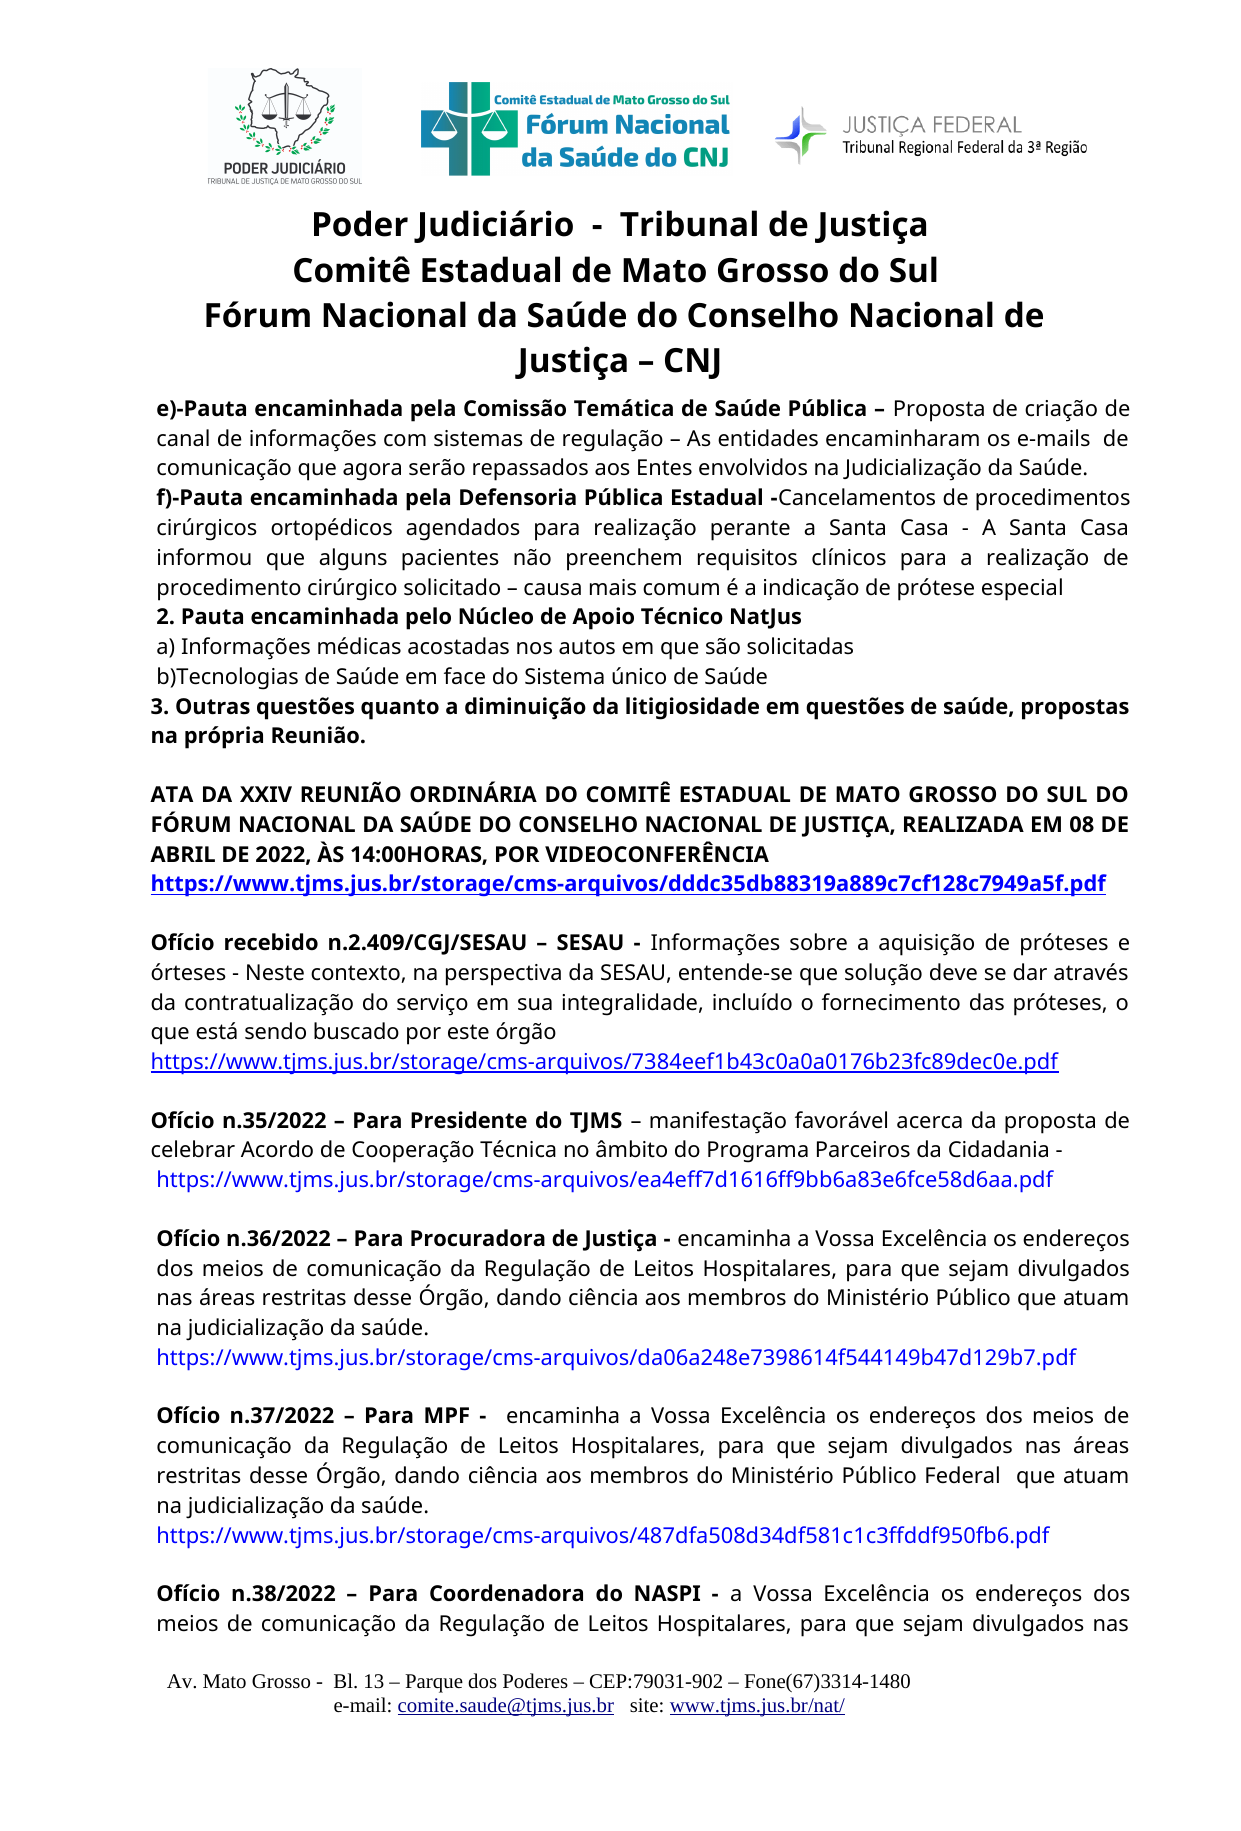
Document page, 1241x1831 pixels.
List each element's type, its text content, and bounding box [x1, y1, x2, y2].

text b)Tecnologias de Saúde em face do Sistema único de Saúde [156, 661, 1131, 691]
text ATA DA XXIV REUNIÃO ORDINÁRIA DO COMITÊ ESTADUAL DE MATO GROSSO DO SUL DO FÓRUM NACIONAL DA SAÚDE DO CONSELHO NACIONAL DE JUSTIÇA, REALIZADA EM 08 DE ABRIL DE 2022, ÀS 14:00HORAS, POR VIDEOCONFERÊNCIA [150, 779, 1131, 868]
text https://www.tjms.jus.br/storage/cms-arquivos/dddc35db88319a889c7cf128c7949a5f.pdf [150, 868, 1131, 898]
picture [207, 68, 362, 185]
text https://www.tjms.jus.br/storage/cms-arquivos/ea4eff7d1616ff9bb6a83e6fce58d6aa.pdf [156, 1164, 1131, 1194]
text https://www.tjms.jus.br/storage/cms-arquivos/da06a248e7398614f544149b47d129b7.pdf [156, 1342, 1131, 1372]
text Ofício n.37/2022 – Para MPF - encaminha a Vossa Excelência os endereços dos meios de comunicação da Regulação de Leitos Hospitalares, para que sejam divulgados nas áreas restritas desse Órgão, dando ciência aos membros do Ministério Público Federal que atuam na judicialização da saúde. [156, 1401, 1131, 1520]
text Ofício recebido n.2.409/CGJ/SESAU – SESAU - Informações sobre a aquisição de próteses e órteses - Neste contexto, na perspectiva da SESAU, entende-se que solução deve se dar através da contratualização do serviço em sua integralidade, incluído o fornecimento das próteses, o que está sendo buscado por este órgão [150, 927, 1131, 1046]
text https://www.tjms.jus.br/storage/cms-arquivos/487dfa508d34df581c1c3ffddf950fb6.pdf [156, 1520, 1131, 1549]
text https://www.tjms.jus.br/storage/cms-arquivos/7384eef1b43c0a0a0176b23fc89dec0e.pdf [150, 1046, 1131, 1076]
text Ofício n.35/2022 – Para Presidente do TJMS – manifestação favorável acerca da proposta de celebrar Acordo de Cooperação Técnica no âmbito do Programa Parceiros da Cidadania - [150, 1105, 1131, 1164]
text f)-Pauta encaminhada pela Defensoria Pública Estadual -Cancelamentos de procedimentos cirúrgicos ortopédicos agendados para realização perante a Santa Casa - A Santa Casa informou que alguns pacientes não preenchem requisitos clínicos para a realização de procedimento cirúrgico solicitado – causa mais comum é a indicação de prótese especial [156, 482, 1131, 601]
text Ofício n.38/2022 – Para Coordenadora do NASPI - a Vossa Excelência os endereços dos meios de comunicação da Regulação de Leitos Hospitalares, para que sejam divulgados nas [156, 1578, 1131, 1638]
text 3. Outras questões quanto a diminuição da litigiosidade em questões de saúde, propostas na própria Reunião. [150, 691, 1131, 750]
text e)-Pauta encaminhada pela Comissão Temática de Saúde Pública – Proposta de criação de canal de informações com sistemas de regulação – As entidades encaminharam os e-mails de comunicação que agora serão repassados aos Entes envolvidos na Judicialização da Saúde. [156, 393, 1131, 482]
text 2. Pauta encaminhada pelo Núcleo de Apoio Técnico NatJus [156, 601, 1131, 631]
text a) Informações médicas acostadas nos autos em que são solicitadas [156, 631, 1131, 661]
text Ofício n.36/2022 – Para Procuradora de Justiça - encaminha a Vossa Excelência os endereços dos meios de comunicação da Regulação de Leitos Hospitalares, para que sejam divulgados nas áreas restritas desse Órgão, dando ciência aos membros do Ministério Público que atuam na judicialização da saúde. [156, 1223, 1131, 1342]
picture [774, 106, 1087, 165]
picture [421, 82, 733, 176]
